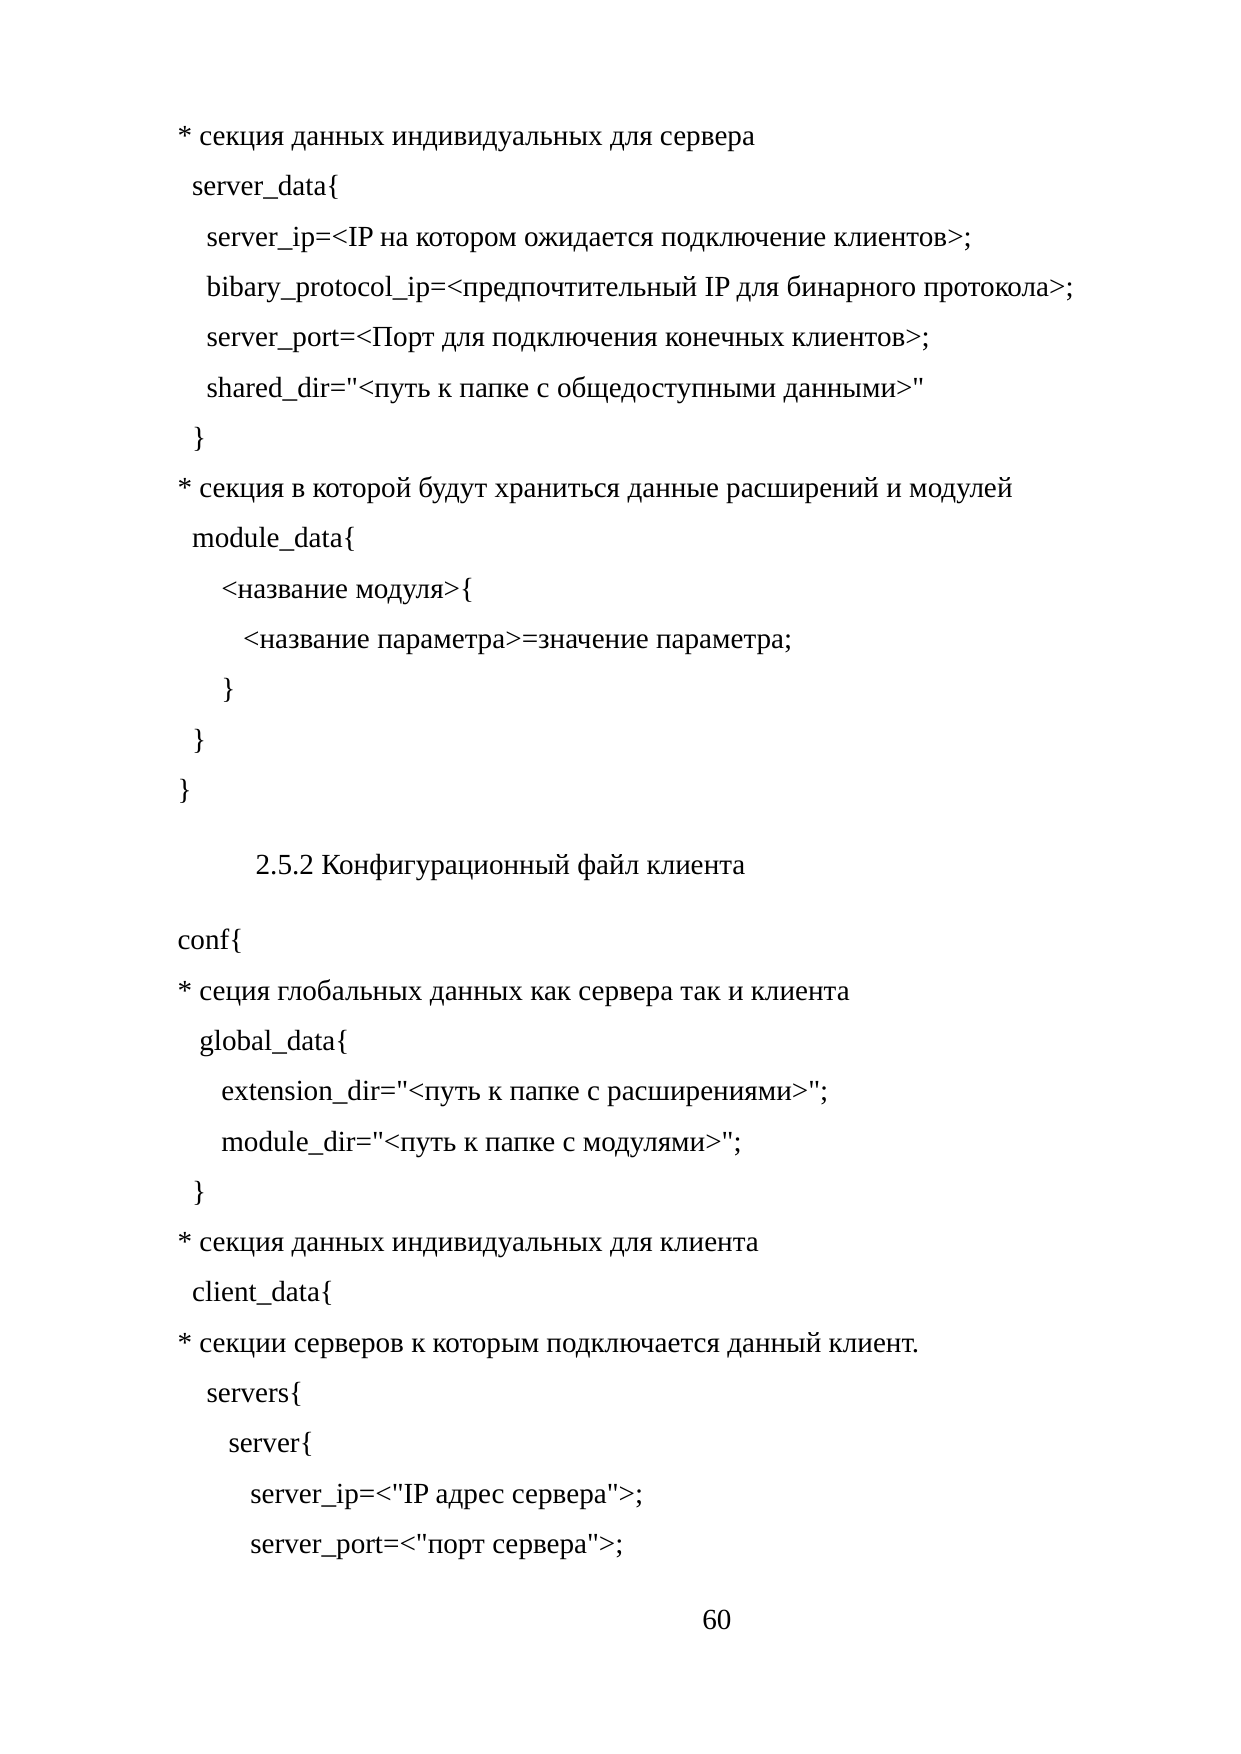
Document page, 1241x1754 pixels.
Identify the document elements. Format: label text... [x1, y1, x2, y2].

text } [177, 722, 1181, 755]
text shared_dir="<путь к папке с общедоступными данными>" [177, 370, 1181, 403]
text server_ip=<IP на котором ожидается подключение клиентов>; [177, 219, 1181, 252]
text conf{ [177, 922, 1181, 956]
subtitle Конфигурационный файл клиента [248, 847, 1181, 881]
text server{ [177, 1426, 1181, 1459]
text bibary_protocol_ip=<предпочтительный IP для бинарного протокола>; [177, 269, 1181, 303]
text * секции серверов к которым подключается данный клиент. [177, 1325, 1181, 1358]
text <название модуля>{ [177, 571, 1181, 604]
text client_data{ [177, 1274, 1181, 1308]
text } [177, 1174, 1181, 1207]
text extension_dir="<путь к папке с расширениями>"; [177, 1073, 1181, 1107]
text server_port=<Порт для подключения конечных клиентов>; [177, 319, 1181, 353]
text * секция в которой будут храниться данные расширений и модулей [177, 470, 1181, 504]
text * сеция глобальных данных как сервера так и клиента [177, 973, 1181, 1006]
text module_dir="<путь к папке с модулями>"; [177, 1124, 1181, 1157]
text server_ip=<"IP адрес сервера">; [177, 1476, 1181, 1509]
text } [177, 772, 1181, 806]
text <название параметра>=значение параметра; [177, 621, 1181, 655]
text server_port=<"порт сервера">; [177, 1526, 1181, 1560]
text } [177, 420, 1181, 453]
text } [177, 672, 1181, 705]
text global_data{ [177, 1023, 1181, 1057]
text servers{ [177, 1375, 1181, 1409]
text module_data{ [177, 521, 1181, 554]
text server_data{ [177, 168, 1181, 202]
text * секция данных индивидуальных для клиента [177, 1224, 1181, 1258]
text * секция данных индивидуальных для сервера [177, 118, 1181, 152]
